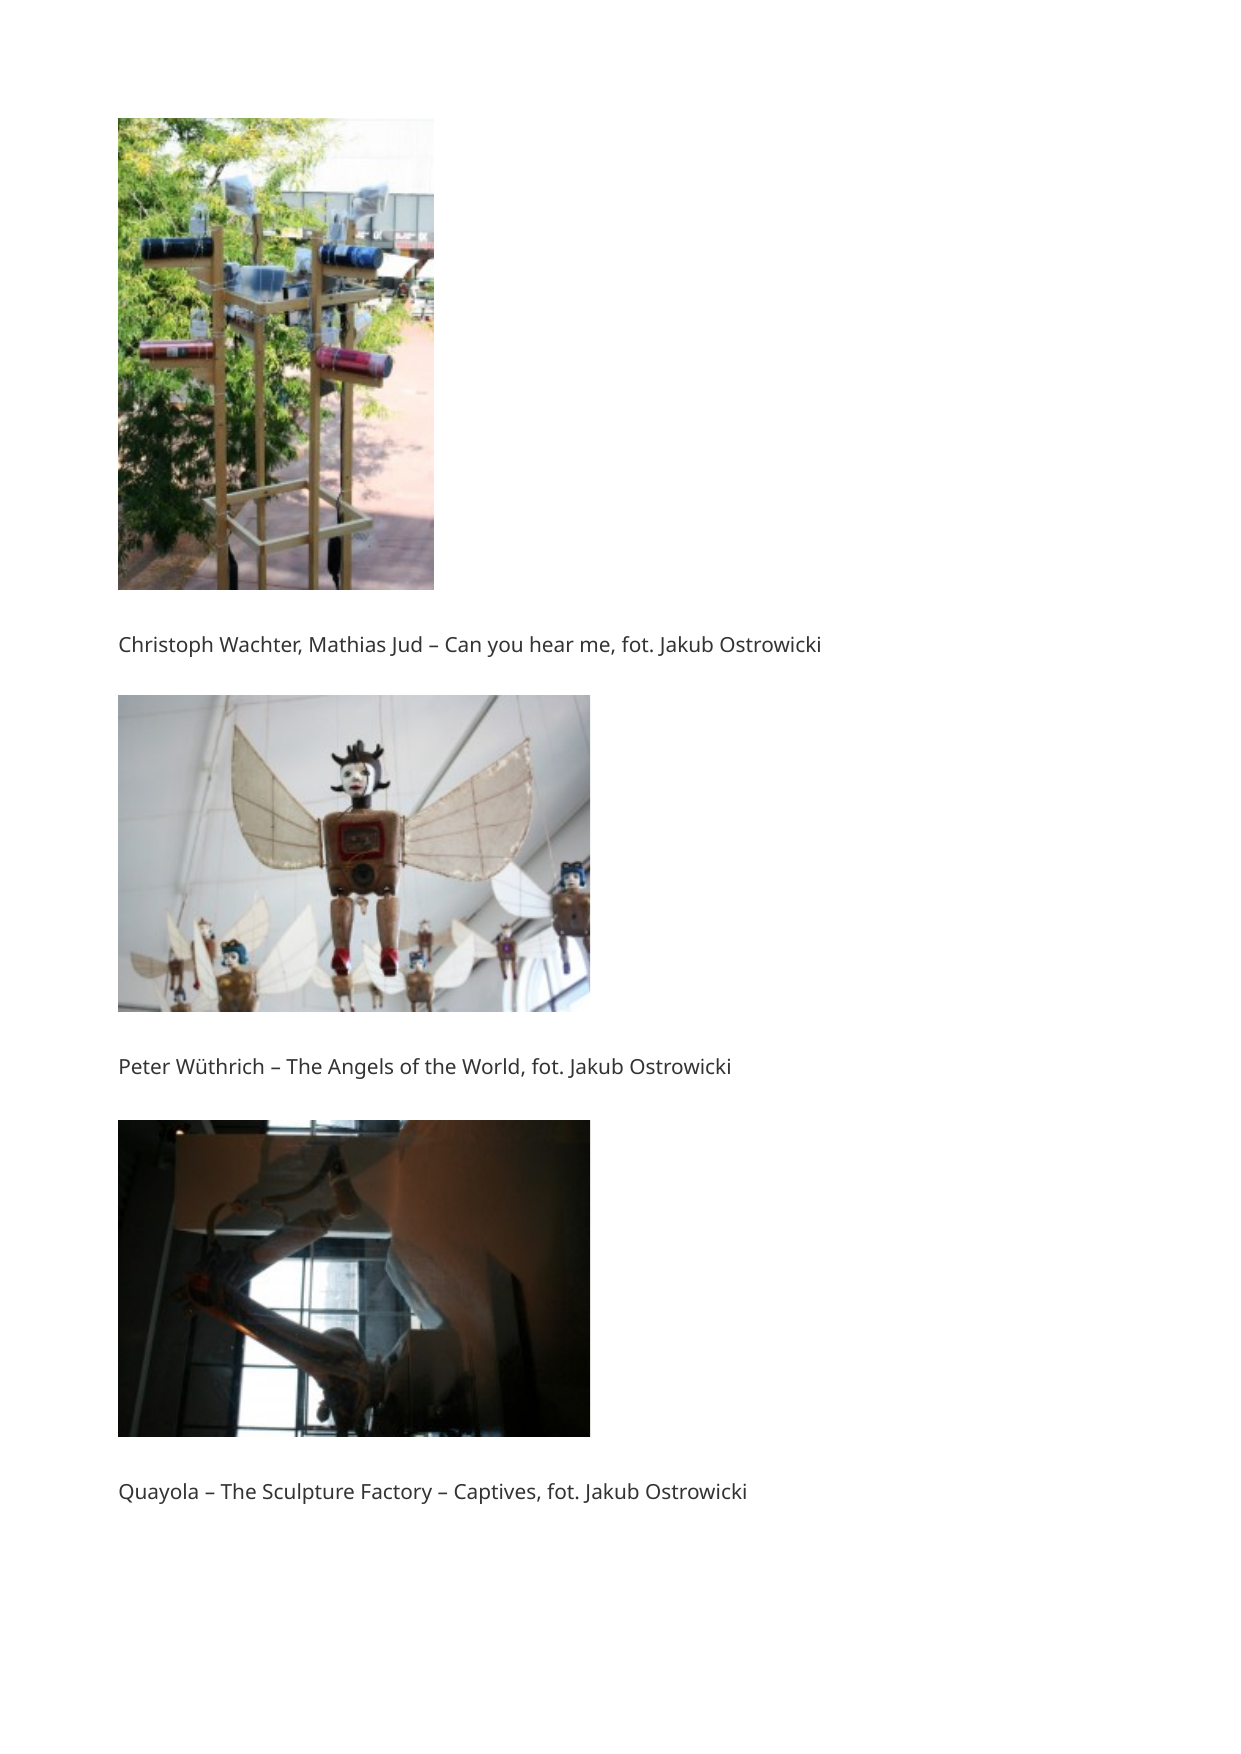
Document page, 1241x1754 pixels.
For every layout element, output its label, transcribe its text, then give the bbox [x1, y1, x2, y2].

text Quayola – The Sculpture Factory – Captives, fot. Jakub Ostrowicki [118, 1477, 1122, 1505]
text Christoph Wachter, Mathias Jud – Can you hear me, fot. Jakub Ostrowicki [118, 631, 1122, 659]
picture [118, 1120, 590, 1437]
text Peter Wüthrich – The Angels of the World, fot. Jakub Ostrowicki [118, 1052, 1122, 1081]
picture [118, 695, 590, 1012]
picture [118, 118, 434, 590]
